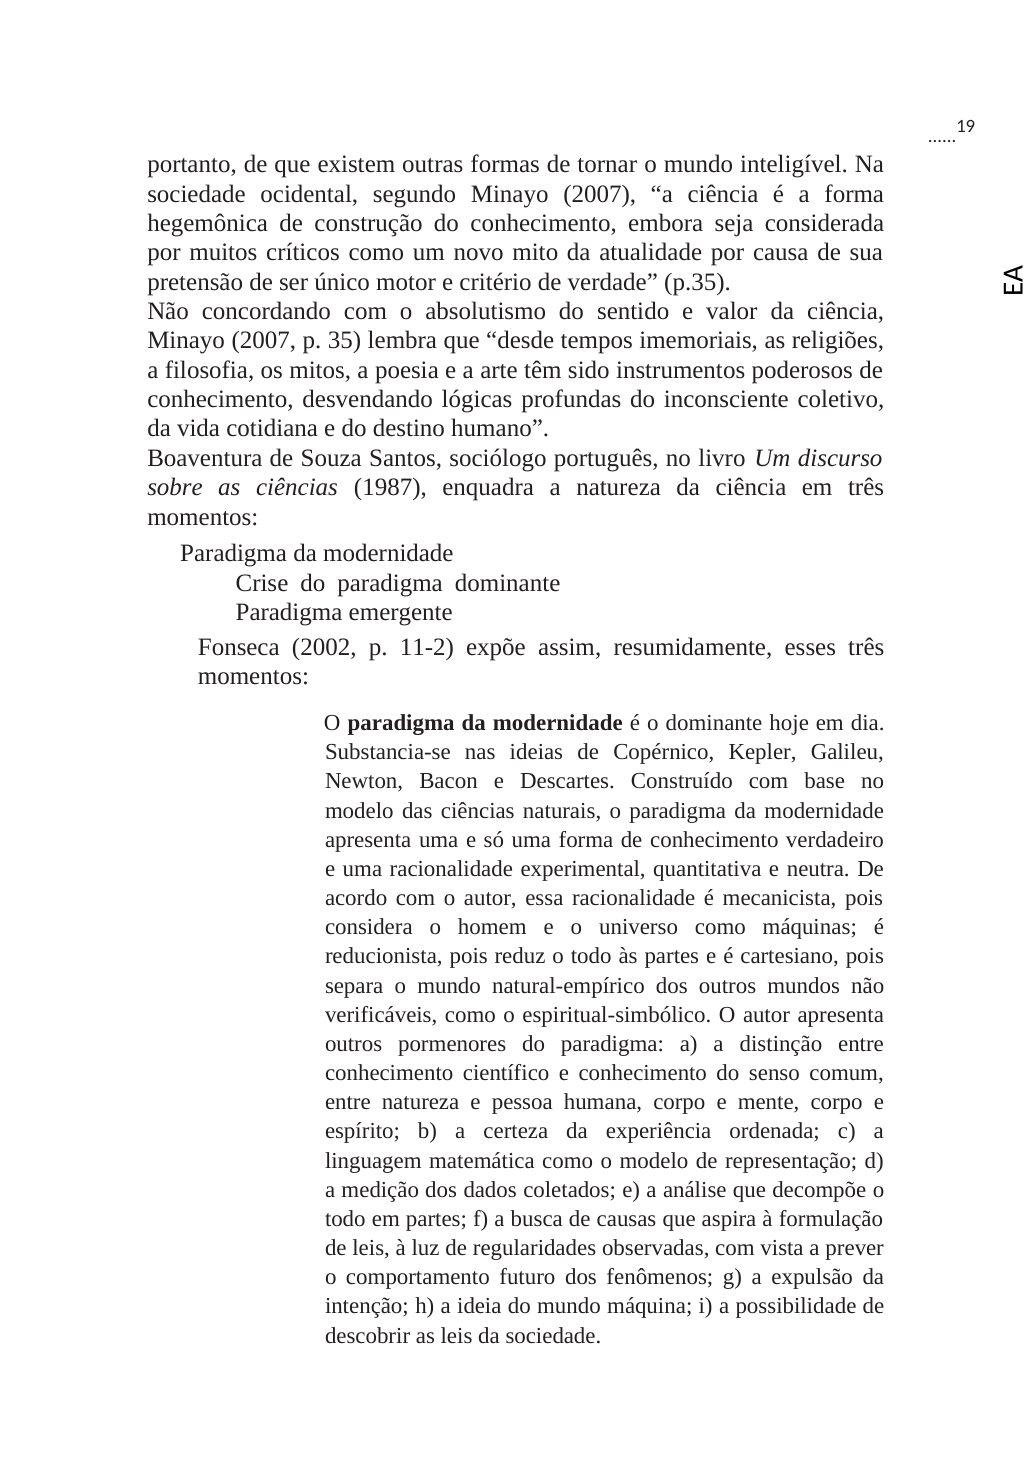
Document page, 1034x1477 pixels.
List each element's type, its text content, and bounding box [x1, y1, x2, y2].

text Paradigma da modernidade [147, 538, 886, 567]
text portanto, de que existem outras formas de tornar o mundo inteligível. Na sociedade ocidental, segundo Minayo (2007), “a ciência é a forma hegemônica de construção do conhecimento, embora seja considerada por muitos críticos como um novo mito da atualidade por causa de sua pretensão de ser único motor e critério de verdade” (p.35). [147, 149, 885, 295]
text Fonseca (2002, p. 11-2) expõe assim, resumidamente, esses três momentos: [198, 632, 885, 690]
text Crise do paradigma dominante Paradigma emergente [160, 568, 560, 626]
text Não concordando com o absolutismo do sentido e valor da ciência, Minayo (2007, p. 35) lembra que “desde tempos imemoriais, as religiões, a filosofia, os mitos, a poesia e a arte têm sido instrumentos poderosos de conhecimento, desvendando lógicas profundas do inconsciente coletivo, da vida cotidiana e do destino humano”. [147, 296, 885, 442]
text Boaventura de Souza Santos, sociólogo português, no livro Um discurso sobre as ciências (1987), enquadra a natureza da ciência em três momentos: [147, 443, 885, 530]
text O paradigma da modernidade é o dominante hoje em dia. Substancia-se nas ideias de Copérnico, Kepler, Galileu, Newton, Bacon e Descartes. Construído com base no modelo das ciências naturais, o paradigma da modernidade apresenta uma e só uma forma de conhecimento verdadeiro e uma racionalidade experimental, quantitativa e neutra. De acordo com o autor, essa racionalidade é mecanicista, pois considera o homem e o universo como máquinas; é reducionista, pois reduz o todo às partes e é cartesiano, pois separa o mundo natural-empírico dos outros mundos não verificáveis, como o espiritual-simbólico. O autor apresenta outros pormenores do paradigma: a) a distinção entre conhecimento científico e conhecimento do senso comum, entre natureza e pessoa humana, corpo e mente, corpo e espírito; b) a certeza da experiência ordenada; c) a linguagem matemática como o modelo de representação; d) a medição dos dados coletados; e) a análise que decompõe o todo em partes; f) a busca de causas que aspira à formulação de leis, à luz de regularidades observadas, com vista a prever o comportamento futuro dos fenômenos; g) a expulsão da intenção; h) a ideia do mundo máquina; i) a possibilidade de descobrir as leis da sociedade. [324, 709, 885, 1348]
